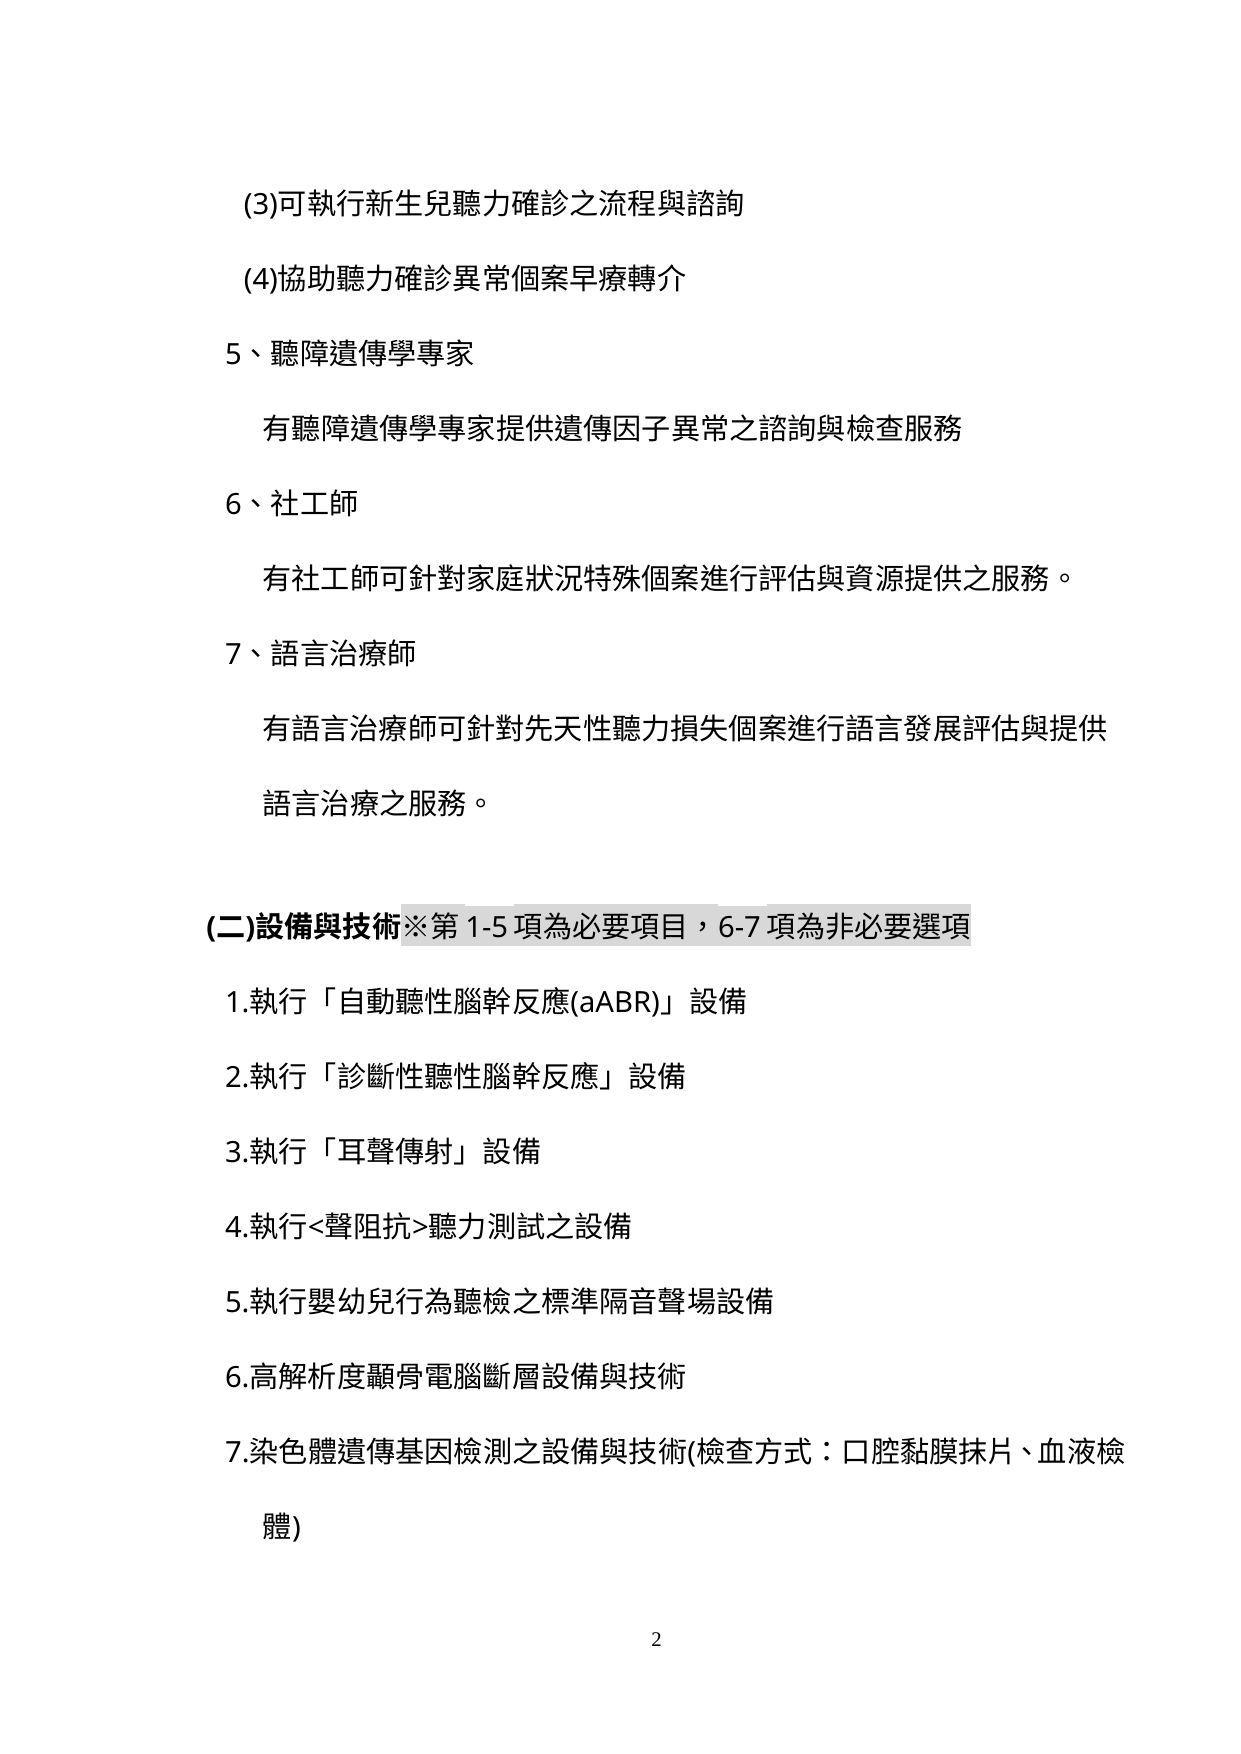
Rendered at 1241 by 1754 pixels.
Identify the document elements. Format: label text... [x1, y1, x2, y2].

text 有聽障遺傳學專家提供遺傳因子異常之諮詢與檢查服務 [187, 389, 1125, 464]
text 6.高解析度顳骨電腦斷層設備與技術 [187, 1337, 1125, 1412]
text 4.執行<聲阻抗>聽力測試之設備 [187, 1187, 1125, 1262]
text (二)設備與技術※第1-5項為必要項目，6-7項為非必要選項 [187, 887, 1125, 962]
text 7、語言治療師 [187, 614, 1125, 689]
text 6、社工師 [187, 464, 1125, 539]
text 3.執行「耳聲傳射」設備 [187, 1112, 1125, 1187]
text (3)可執行新生兒聽力確診之流程與諮詢 [187, 164, 1125, 239]
text 1.執行「自動聽性腦幹反應(aABR)」設備 [187, 962, 1125, 1037]
text (4)協助聽力確診異常個案早療轉介 [187, 239, 1125, 314]
text 2.執行「診斷性聽性腦幹反應」設備 [187, 1037, 1125, 1112]
text 7.染色體遺傳基因檢測之設備與技術(檢查方式：口腔黏膜抹片、血液檢體) [225, 1412, 1125, 1562]
text 5.執行嬰幼兒行為聽檢之標準隔音聲場設備 [187, 1262, 1125, 1337]
text 5、聽障遺傳學專家 [187, 314, 1125, 389]
text 有社工師可針對家庭狀況特殊個案進行評估與資源提供之服務。 [243, 539, 1125, 614]
text 有語言治療師可針對先天性聽力損失個案進行語言發展評估與提供語言治療之服務。 [262, 689, 1125, 839]
